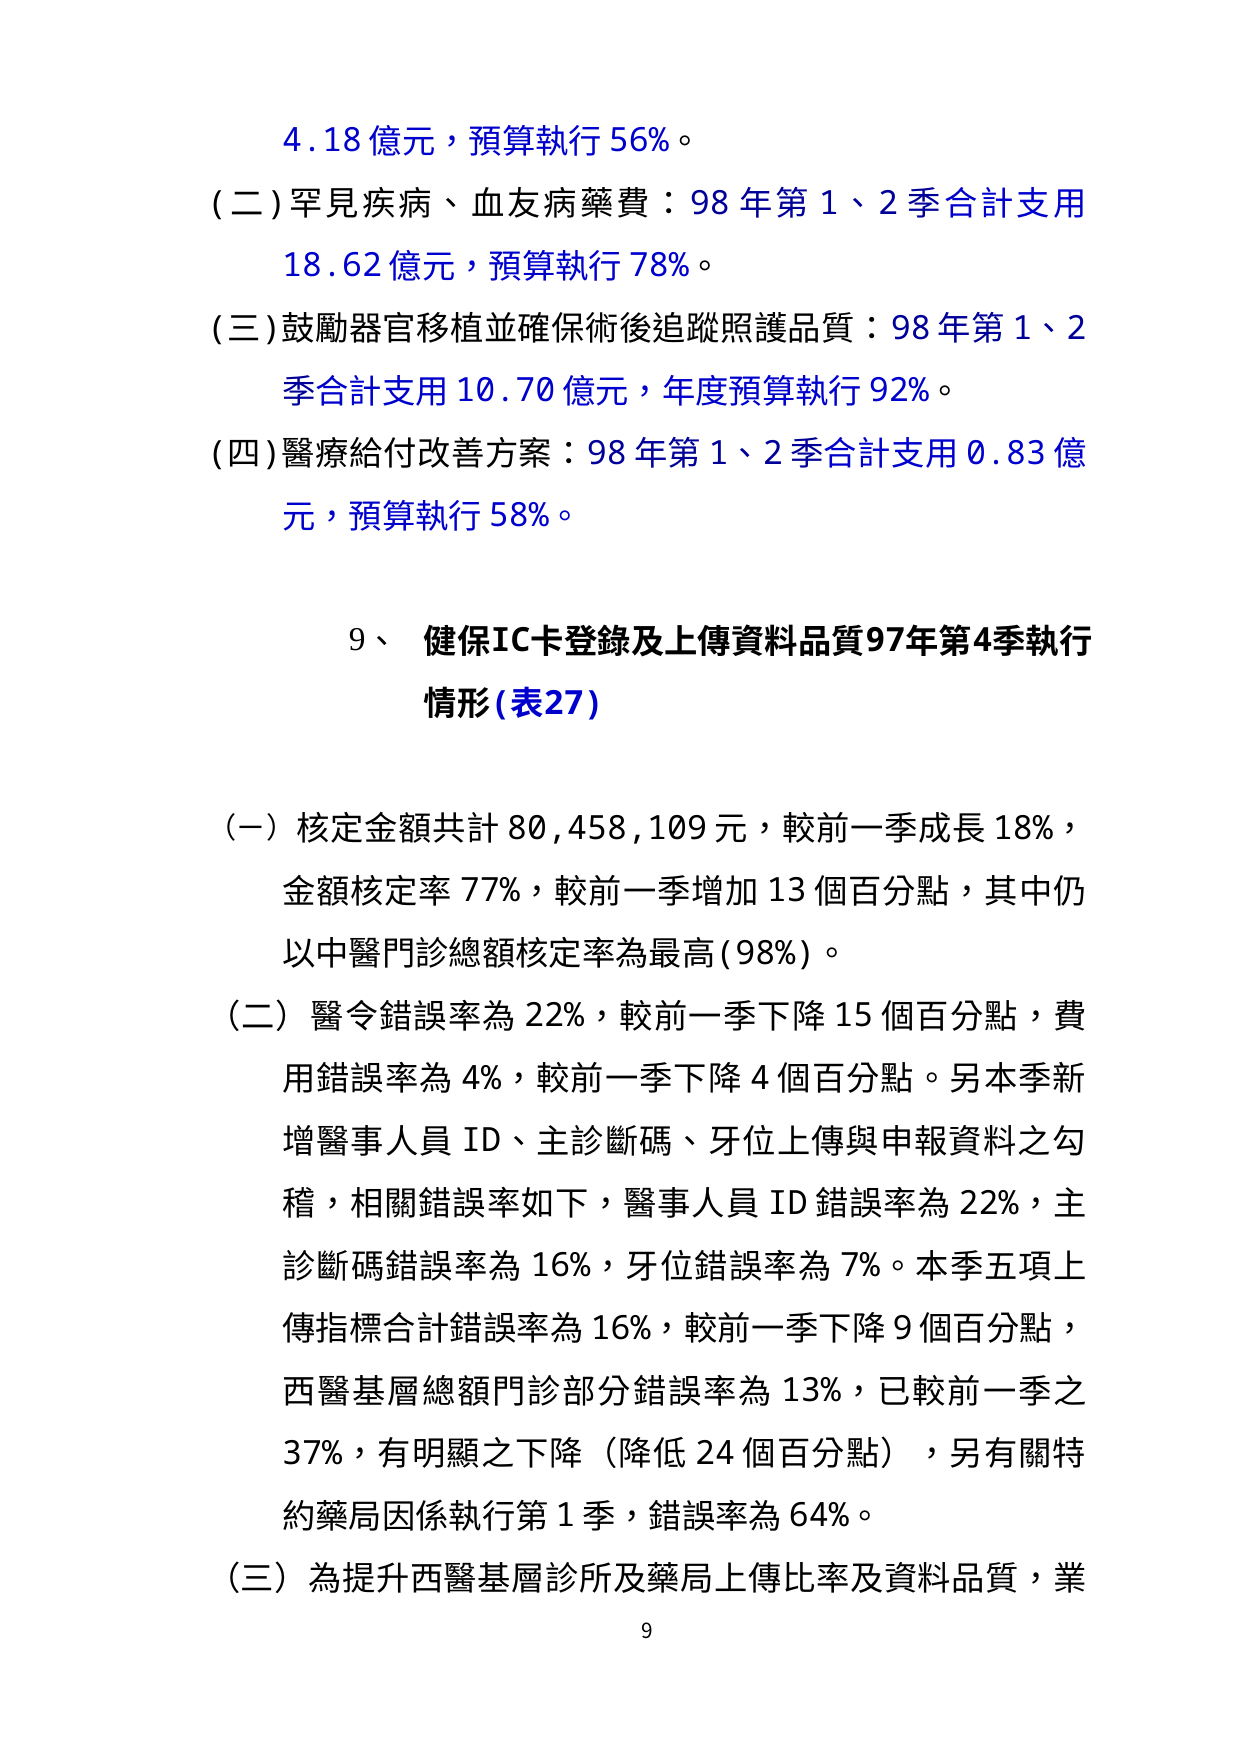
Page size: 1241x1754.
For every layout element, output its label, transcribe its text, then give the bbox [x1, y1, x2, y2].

text (四)醫療給付改善方案：98年第1、2季合計支用0.83億元，預算執行58%。 [207, 409, 1087, 534]
text （三）為提升西醫基層診所及藥局上傳比率及資料品質，業由本局各分局加強轄區診所之輔導，並請中華民國醫師公會及藥局公會全國聯合會協助輔導所屬會員加強處理。 [207, 1534, 1087, 1597]
text (二)罕見疾病、血友病藥費：98年第1、2季合計支用18.62億元，預算執行78%。 [207, 159, 1087, 284]
list 健保IC卡登錄及上傳資料品質97年第4季執行情形(表27) [348, 597, 1093, 722]
text （ㄧ）核定金額共計80,458,109元，較前一季成長18%，金額核定率77%，較前一季增加13個百分點，其中仍以中醫門診總額核定率為最高(98%)。 [207, 784, 1087, 972]
text 4.18億元，預算執行56%。 [207, 97, 1087, 159]
text (三)鼓勵器官移植並確保術後追蹤照護品質：98年第1、2季合計支用10.70億元，年度預算執行92%。 [207, 284, 1087, 409]
text （二）醫令錯誤率為22%，較前一季下降15個百分點，費用錯誤率為4%，較前一季下降4個百分點。另本季新增醫事人員ID、主診斷碼、牙位上傳與申報資料之勾稽，相關錯誤率如下，醫事人員ID錯誤率為22%，主診斷碼錯誤率為16%，牙位錯誤率為7%。本季五項上傳指標合計錯誤率為16%，較前一季下降9個百分點，西醫基層總額門診部分錯誤率為13%，已較前一季之37%，有明顯之下降（降低24個百分點），另有關特約藥局因係執行第1季，錯誤率為64%。 [207, 972, 1087, 1534]
